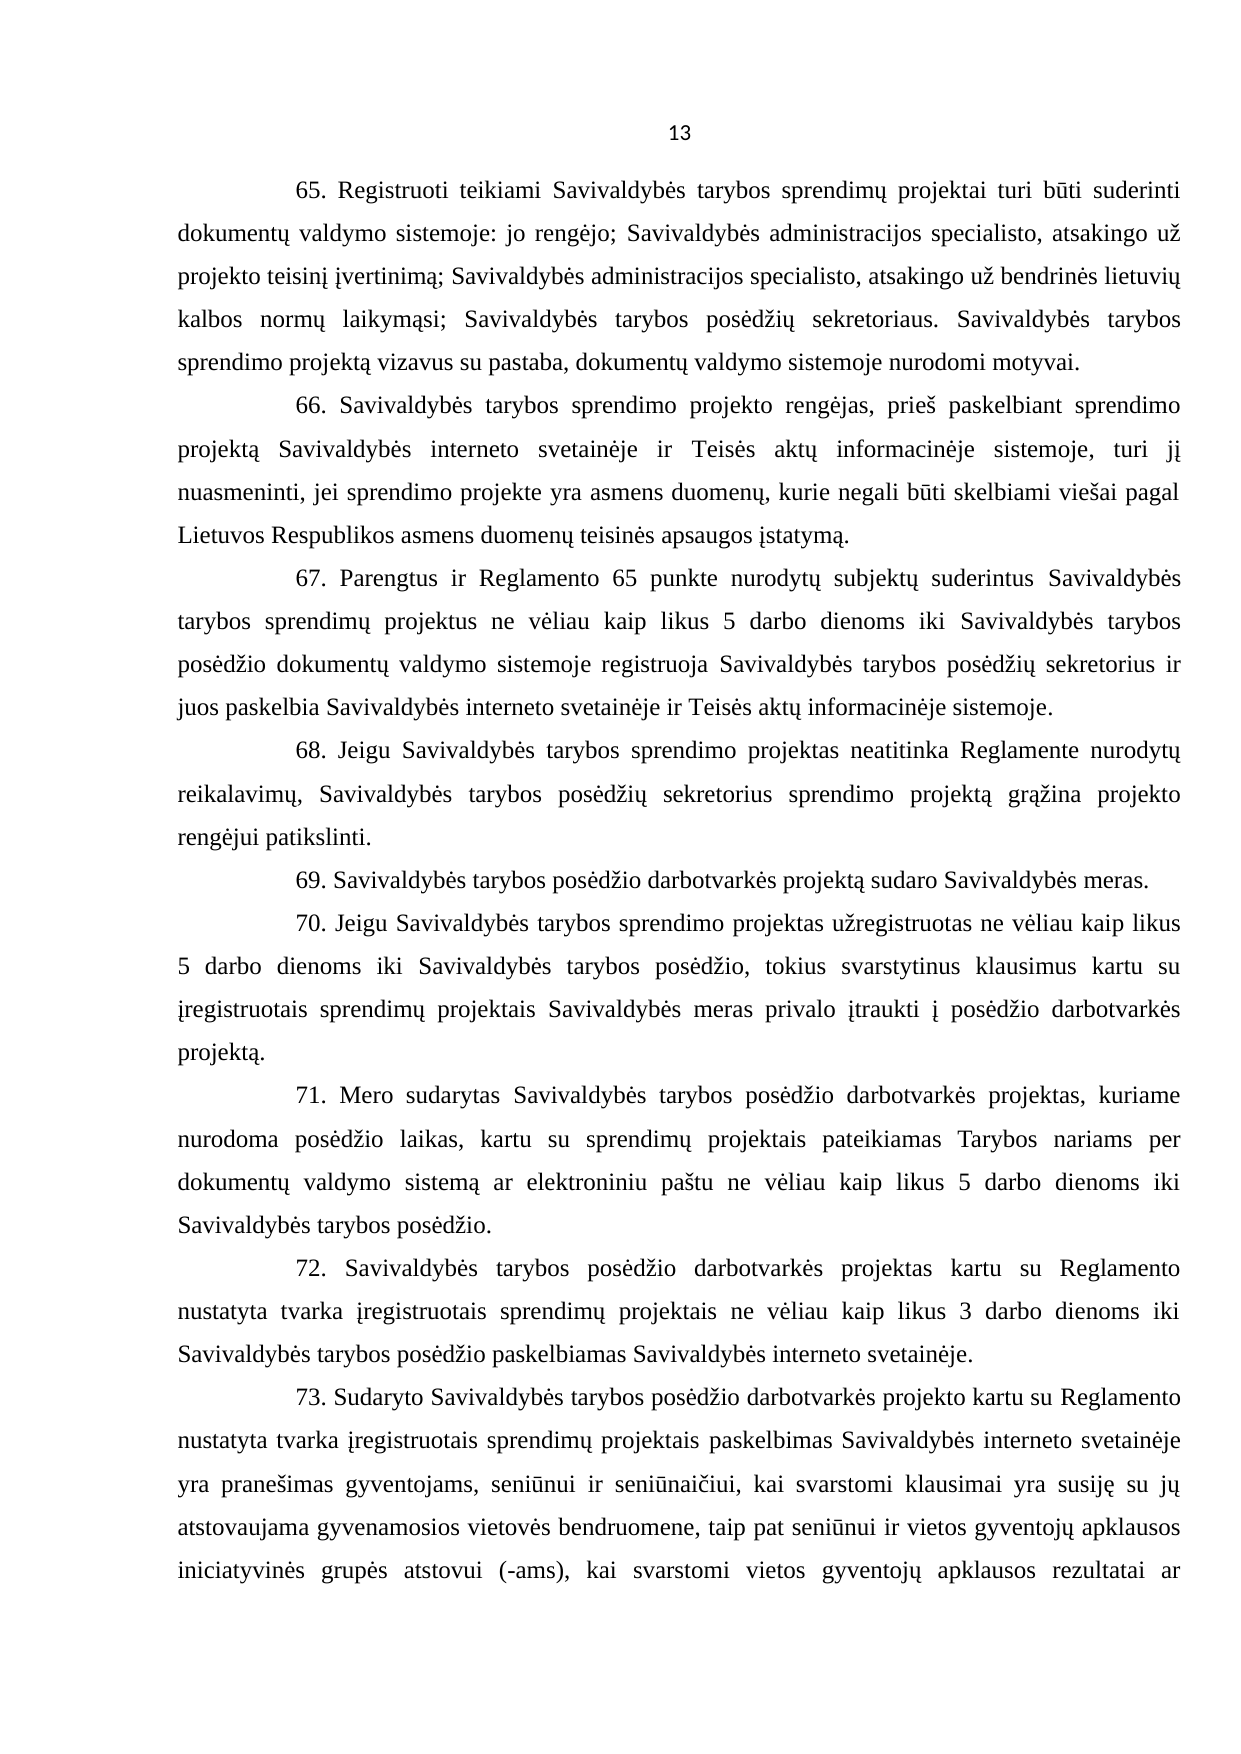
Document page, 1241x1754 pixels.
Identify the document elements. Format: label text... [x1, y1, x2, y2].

text 69. Savivaldybės tarybos posėdžio darbotvarkės projektą sudaro Savivaldybės meras. [177, 865, 1181, 894]
text 67. Parengtus ir Reglamento 65 punkte nurodytų subjektų suderintus Savivaldybės tarybos sprendimų projektus ne vėliau kaip likus 5 darbo dienoms iki Savivaldybės tarybos posėdžio dokumentų valdymo sistemoje registruoja Savivaldybės tarybos posėdžių sekretorius ir juos paskelbia Savivaldybės interneto svetainėje ir Teisės aktų informacinėje sistemoje. [177, 563, 1181, 721]
text 65. Registruoti teikiami Savivaldybės tarybos sprendimų projektai turi būti suderinti dokumentų valdymo sistemoje: jo rengėjo; Savivaldybės administracijos specialisto, atsakingo už projekto teisinį įvertinimą; Savivaldybės administracijos specialisto, atsakingo už bendrinės lietuvių kalbos normų laikymąsi; Savivaldybės tarybos posėdžių sekretoriaus. Savivaldybės tarybos sprendimo projektą vizavus su pastaba, dokumentų valdymo sistemoje nurodomi motyvai. [177, 175, 1181, 376]
text 70. Jeigu Savivaldybės tarybos sprendimo projektas užregistruotas ne vėliau kaip likus 5 darbo dienoms iki Savivaldybės tarybos posėdžio, tokius svarstytinus klausimus kartu su įregistruotais sprendimų projektais Savivaldybės meras privalo įtraukti į posėdžio darbotvarkės projektą. [177, 908, 1181, 1066]
text 66. Savivaldybės tarybos sprendimo projekto rengėjas, prieš paskelbiant sprendimo projektą Savivaldybės interneto svetainėje ir Teisės aktų informacinėje sistemoje, turi jį nuasmeninti, jei sprendimo projekte yra asmens duomenų, kurie negali būti skelbiami viešai pagal Lietuvos Respublikos asmens duomenų teisinės apsaugos įstatymą. [177, 391, 1181, 549]
text 68. Jeigu Savivaldybės tarybos sprendimo projektas neatitinka Reglamente nurodytų reikalavimų, Savivaldybės tarybos posėdžių sekretorius sprendimo projektą grąžina projekto rengėjui patikslinti. [177, 736, 1181, 851]
text 72. Savivaldybės tarybos posėdžio darbotvarkės projektas kartu su Reglamento nustatyta tvarka įregistruotais sprendimų projektais ne vėliau kaip likus 3 darbo dienoms iki Savivaldybės tarybos posėdžio paskelbiamas Savivaldybės interneto svetainėje. [177, 1253, 1181, 1368]
text 73. Sudaryto Savivaldybės tarybos posėdžio darbotvarkės projekto kartu su Reglamento nustatyta tvarka įregistruotais sprendimų projektais paskelbimas Savivaldybės interneto svetainėje yra pranešimas gyventojams, seniūnui ir seniūnaičiui, kai svarstomi klausimai yra susiję su jų atstovaujama gyvenamosios vietovės bendruomene, taip pat seniūnui ir vietos gyventojų apklausos iniciatyvinės grupės atstovui (-ams), kai svarstomi vietos gyventojų apklausos rezultatai ar [177, 1382, 1181, 1584]
text 71. Mero sudarytas Savivaldybės tarybos posėdžio darbotvarkės projektas, kuriame nurodoma posėdžio laikas, kartu su sprendimų projektais pateikiamas Tarybos nariams per dokumentų valdymo sistemą ar elektroniniu paštu ne vėliau kaip likus 5 darbo dienoms iki Savivaldybės tarybos posėdžio. [177, 1081, 1181, 1239]
